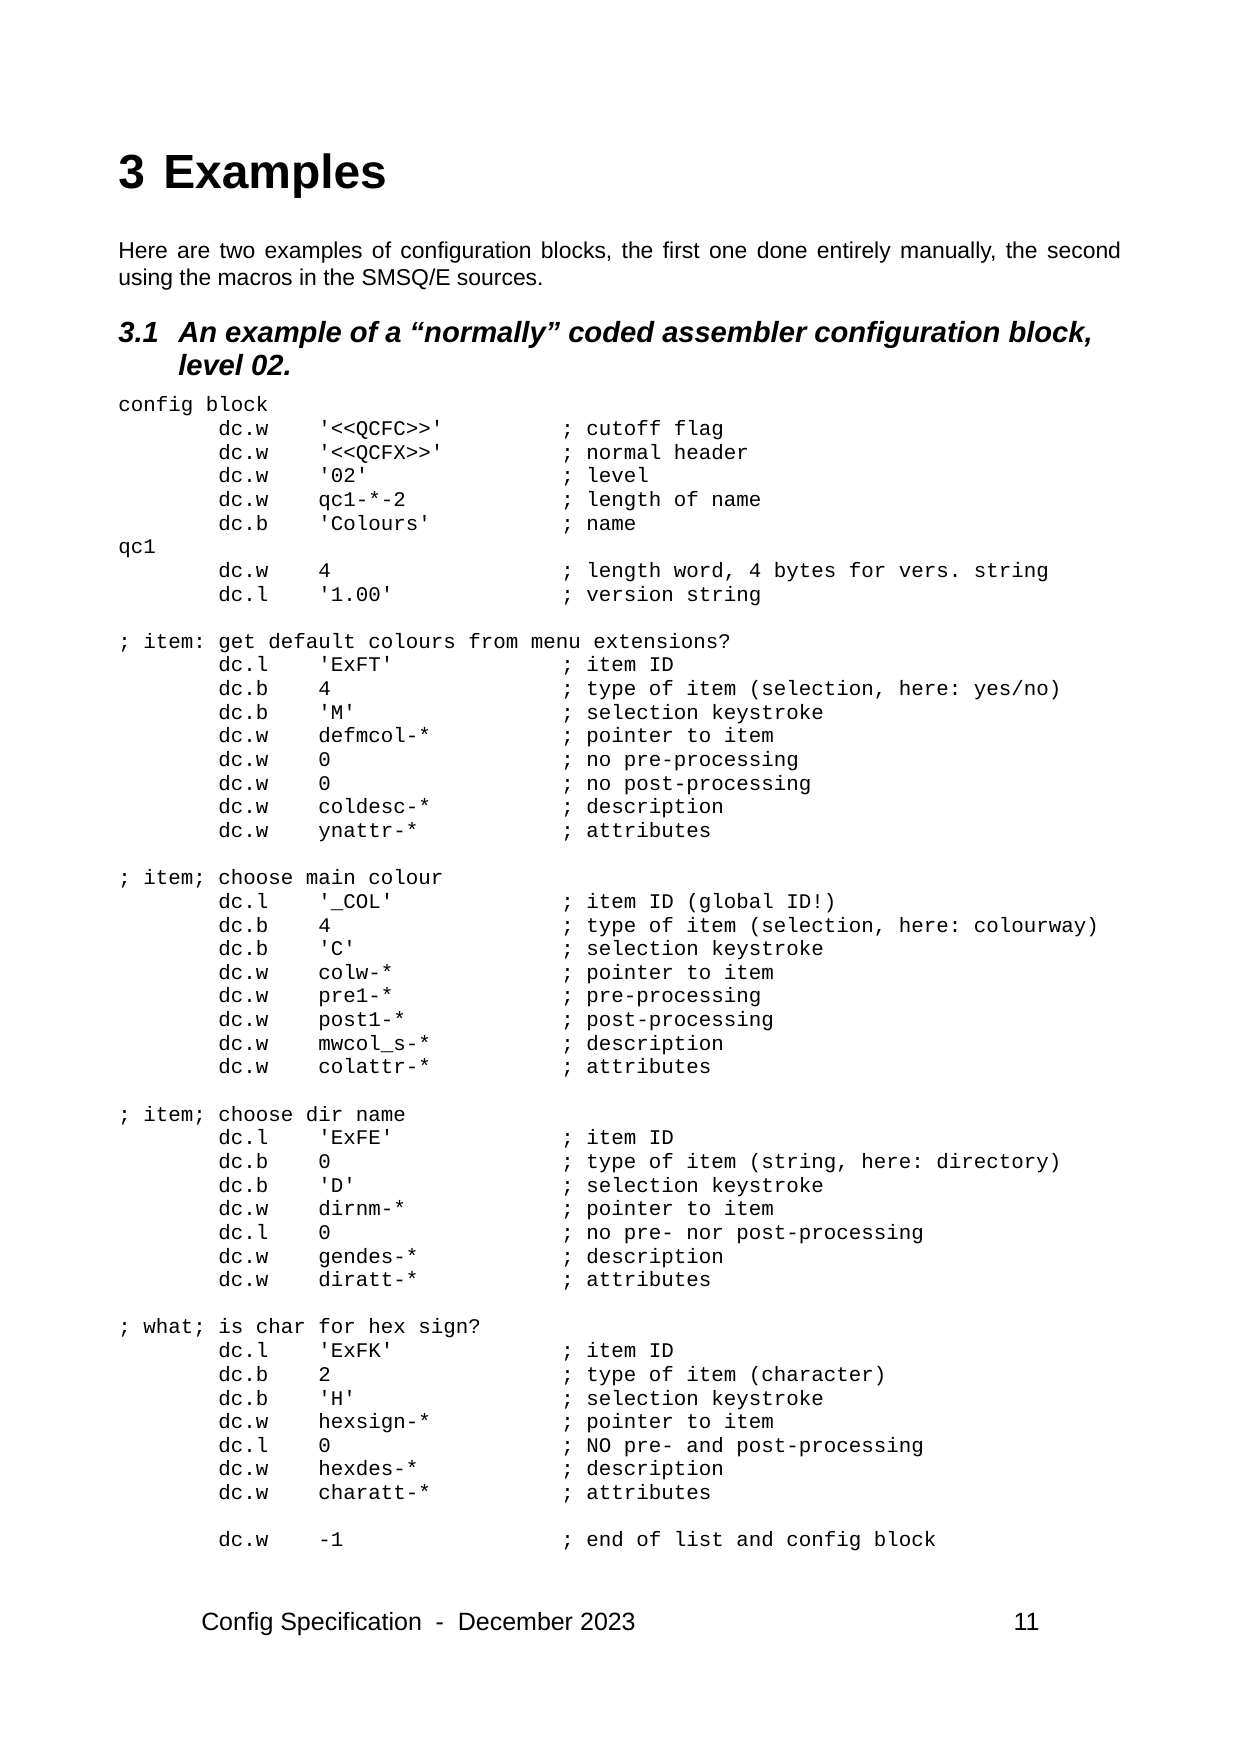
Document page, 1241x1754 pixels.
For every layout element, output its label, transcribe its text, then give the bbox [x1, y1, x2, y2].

text dc.w 4 ; length word, 4 bytes for vers. string [118, 560, 1122, 583]
text dc.w mwcol_s-* ; description [118, 1033, 1122, 1056]
text dc.w ynattr-* ; attributes [118, 820, 1122, 844]
text dc.l '1.00' ; version string [118, 583, 1122, 607]
text qc1 [118, 536, 1122, 560]
text dc.w gendes-* ; description [118, 1246, 1122, 1269]
text dc.l 'ExFE' ; item ID [118, 1127, 1122, 1151]
text dc.w defmcol-* ; pointer to item [118, 725, 1122, 749]
text dc.w coldesc-* ; description [118, 796, 1122, 820]
text dc.w '02' ; level [118, 465, 1122, 489]
text dc.b 0 ; type of item (string, here: directory) [118, 1151, 1122, 1175]
text dc.w diratt-* ; attributes [118, 1269, 1122, 1293]
text dc.w '<<QCFX>>' ; normal header [118, 442, 1122, 465]
text dc.b 'D' ; selection keystroke [118, 1175, 1122, 1198]
text dc.b 'Colours' ; name [118, 513, 1122, 536]
text dc.w -1 ; end of list and config block [118, 1529, 1122, 1553]
text dc.b 'H' ; selection keystroke [118, 1387, 1122, 1411]
text dc.w qc1-*-2 ; length of name [118, 489, 1122, 513]
text dc.b 'C' ; selection keystroke [118, 938, 1122, 962]
text config block [118, 394, 1122, 418]
text dc.w pre1-* ; pre-processing [118, 986, 1122, 1009]
text dc.l 'ExFK' ; item ID [118, 1340, 1122, 1364]
text dc.b 2 ; type of item (character) [118, 1364, 1122, 1387]
text Here are two examples of configuration blocks, the first one done entirely manually, the second using the macros in the SMSQ/E sources. [118, 237, 1122, 290]
text dc.l 0 ; no pre- nor post-processing [118, 1222, 1122, 1246]
text dc.w colattr-* ; attributes [118, 1056, 1122, 1080]
subtitle Examples [118, 143, 1122, 198]
subtitle An example of a “normally” coded assembler configuration block, level 02. [118, 315, 1122, 382]
text dc.w '<<QCFC>>' ; cutoff flag [118, 418, 1122, 442]
text dc.b 4 ; type of item (selection, here: yes/no) [118, 678, 1122, 702]
text dc.w post1-* ; post-processing [118, 1009, 1122, 1033]
text dc.l 0 ; NO pre- and post-processing [118, 1435, 1122, 1458]
text dc.w dirnm-* ; pointer to item [118, 1198, 1122, 1222]
text dc.w charatt-* ; attributes [118, 1482, 1122, 1506]
text dc.w hexsign-* ; pointer to item [118, 1411, 1122, 1435]
text ; what; is char for hex sign? [118, 1317, 1122, 1340]
text ; item; choose main colour [118, 867, 1122, 891]
text dc.b 'M' ; selection keystroke [118, 702, 1122, 725]
text ; item; choose dir name [118, 1104, 1122, 1127]
text dc.l '_COL' ; item ID (global ID!) [118, 891, 1122, 914]
text dc.w 0 ; no pre-processing [118, 749, 1122, 773]
text dc.w colw-* ; pointer to item [118, 962, 1122, 986]
text dc.b 4 ; type of item (selection, here: colourway) [118, 914, 1122, 938]
text dc.l 'ExFT' ; item ID [118, 654, 1122, 678]
text dc.w hexdes-* ; description [118, 1458, 1122, 1482]
text dc.w 0 ; no post-processing [118, 773, 1122, 796]
text ; item: get default colours from menu extensions? [118, 631, 1122, 654]
